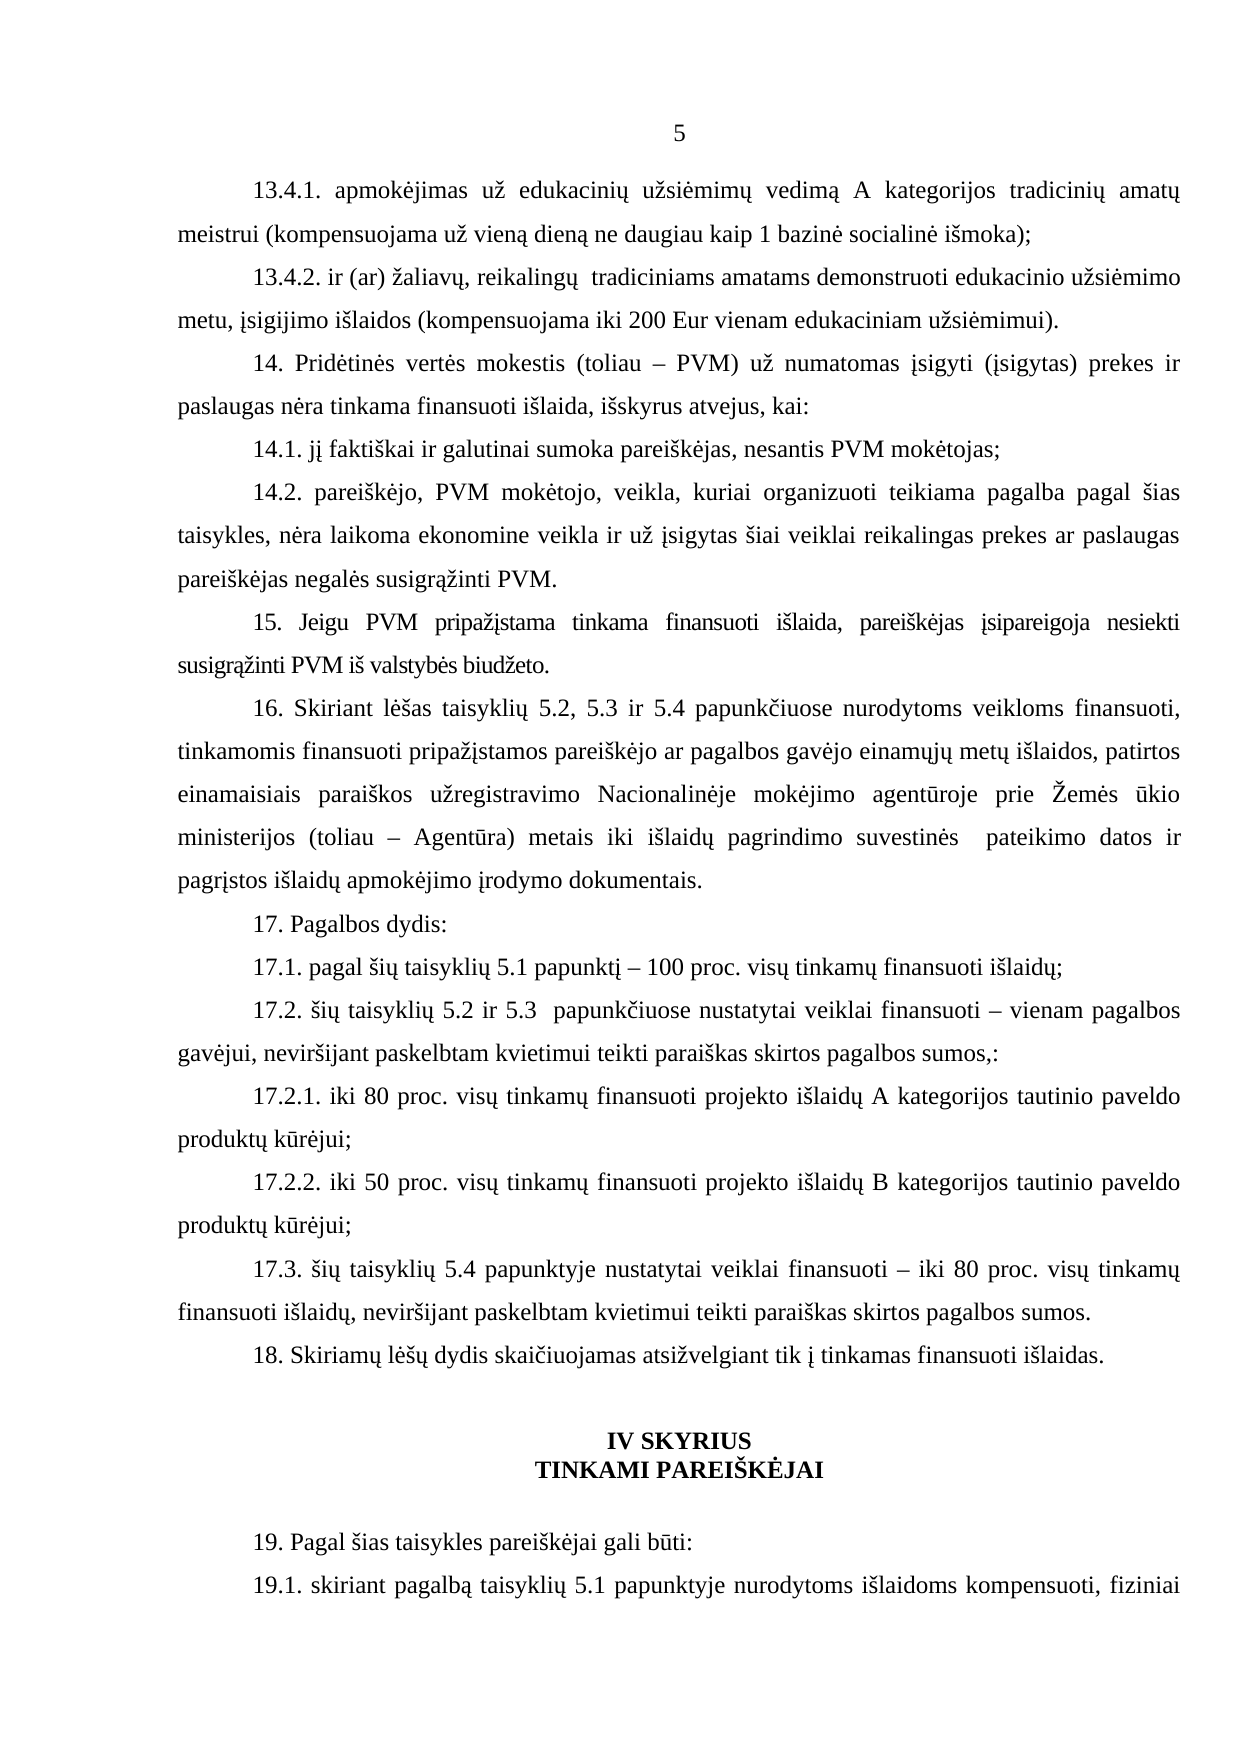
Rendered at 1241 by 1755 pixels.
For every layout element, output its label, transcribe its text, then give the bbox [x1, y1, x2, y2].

text 17.3. šių taisyklių 5.4 papunktyje nustatytai veiklai finansuoti – iki 80 proc. visų tinkamų finansuoti išlaidų, neviršijant paskelbtam kvietimui teikti paraiškas skirtos pagalbos sumos. [177, 1254, 1181, 1326]
text 15. Jeigu PVM pripažįstama tinkama finansuoti išlaida, pareiškėjas įsipareigoja nesiekti susigrąžinti PVM iš valstybės biudžeto. [177, 607, 1181, 679]
text 17.2.1. iki 80 proc. visų tinkamų finansuoti projekto išlaidų A kategorijos tautinio paveldo produktų kūrėjui; [177, 1081, 1181, 1153]
text 17.1. pagal šių taisyklių 5.1 papunktį – 100 proc. visų tinkamų finansuoti išlaidų; [177, 952, 1181, 981]
text 13.4.1. apmokėjimas už edukacinių užsiėmimų vedimą A kategorijos tradicinių amatų meistrui (kompensuojama už vieną dieną ne daugiau kaip 1 bazinė socialinė išmoka); [177, 176, 1181, 247]
text 14. Pridėtinės vertės mokestis (toliau – PVM) už numatomas įsigyti (įsigytas) prekes ir paslaugas nėra tinkama finansuoti išlaida, išskyrus atvejus, kai: [177, 348, 1181, 420]
text 17.2. šių taisyklių 5.2 ir 5.3 papunkčiuose nustatytai veiklai finansuoti – vienam pagalbos gavėjui, neviršijant paskelbtam kvietimui teikti paraiškas skirtos pagalbos sumos,: [177, 995, 1181, 1067]
text 19.1. skiriant pagalbą taisyklių 5.1 papunktyje nurodytoms išlaidoms kompensuoti, fiziniai [177, 1570, 1181, 1599]
text 14.2. pareiškėjo, PVM mokėtojo, veikla, kuriai organizuoti teikiama pagalba pagal šias taisykles, nėra laikoma ekonomine veikla ir už įsigytas šiai veiklai reikalingas prekes ar paslaugas pareiškėjas negalės susigrąžinti PVM. [177, 477, 1181, 592]
text 19. Pagal šias taisykles pareiškėjai gali būti: [177, 1527, 1181, 1556]
text 16. Skiriant lėšas taisyklių 5.2, 5.3 ir 5.4 papunkčiuose nurodytoms veikloms finansuoti, tinkamomis finansuoti pripažįstamos pareiškėjo ar pagalbos gavėjo einamųjų metų išlaidos, patirtos einamaisiais paraiškos užregistravimo Nacionalinėje mokėjimo agentūroje prie Žemės ūkio ministerijos (toliau – Agentūra) metais iki išlaidų pagrindimo suvestinės pateikimo datos ir pagrįstos išlaidų apmokėjimo įrodymo dokumentais. [177, 693, 1181, 894]
text 18. Skiriamų lėšų dydis skaičiuojamas atsižvelgiant tik į tinkamas finansuoti išlaidas. [177, 1340, 1181, 1369]
text TINKAMI PAREIŠKĖJAI [177, 1455, 1181, 1484]
text 17. Pagalbos dydis: [177, 909, 1181, 937]
text 17.2.2. iki 50 proc. visų tinkamų finansuoti projekto išlaidų B kategorijos tautinio paveldo produktų kūrėjui; [177, 1167, 1181, 1239]
text IV SKYRIUS [177, 1426, 1181, 1455]
text 14.1. jį faktiškai ir galutinai sumoka pareiškėjas, nesantis PVM mokėtojas; [177, 434, 1181, 463]
text 13.4.2. ir (ar) žaliavų, reikalingų tradiciniams amatams demonstruoti edukacinio užsiėmimo metu, įsigijimo išlaidos (kompensuojama iki 200 Eur vienam edukaciniam užsiėmimui). [177, 262, 1181, 334]
